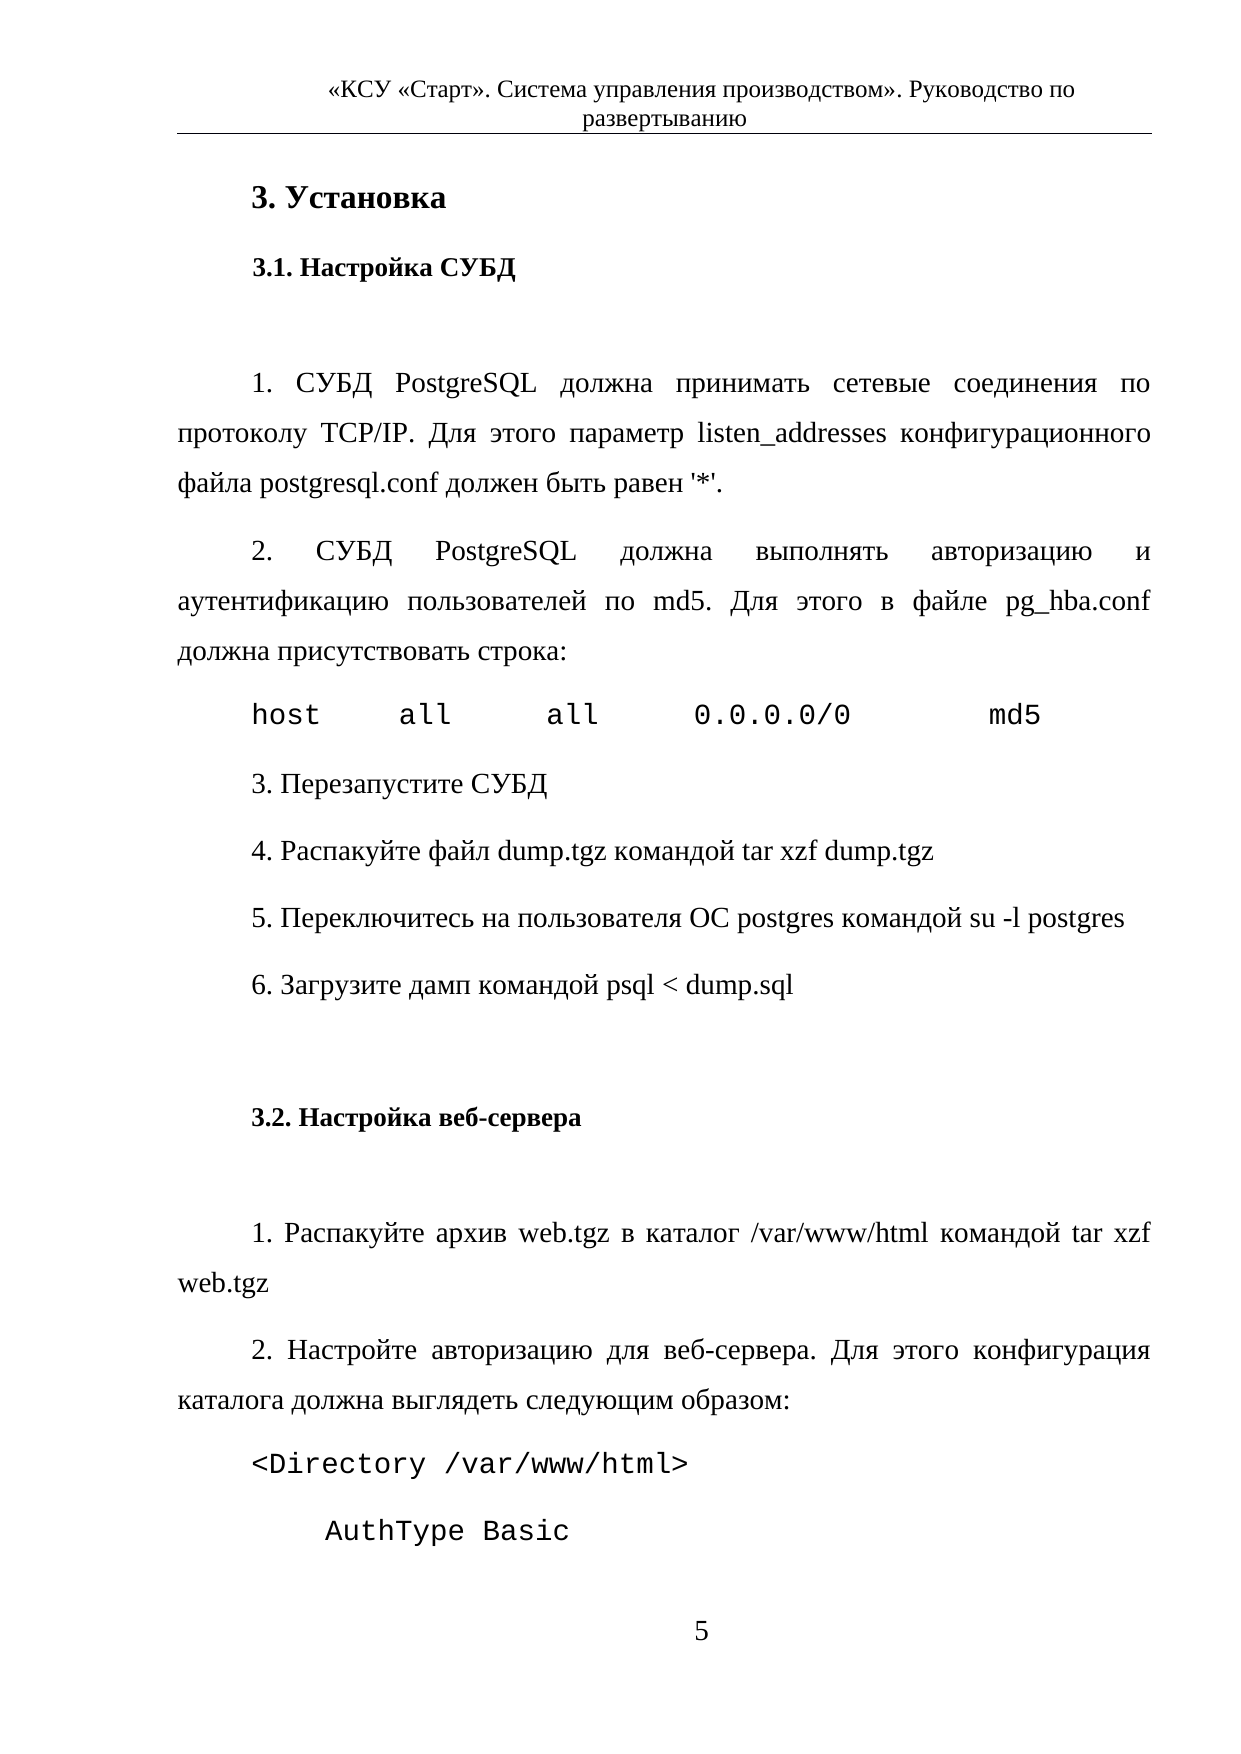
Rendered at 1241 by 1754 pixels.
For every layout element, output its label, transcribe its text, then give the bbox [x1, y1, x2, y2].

text 2. СУБД PostgreSQL должна выполнять авторизацию и аутентификацию пользователей по md5. Для этого в файле pg_hba.conf должна присутствовать строка: [177, 533, 1152, 667]
text 1. Распакуйте архив web.tgz в каталог /var/www/html командой tar xzf web.tgz [177, 1215, 1152, 1299]
text 5. Переключитесь на пользователя OC postgres командой su -l postgres [177, 900, 1152, 934]
subtitle 3.1. Настройка СУБД [215, 251, 1152, 282]
subtitle 3.2. Настройка веб-сервера [177, 1101, 1152, 1132]
text 3. Перезапустите СУБД [177, 766, 1152, 800]
text <Directory /var/www/html> [177, 1449, 1152, 1482]
text 6. Загрузите дамп командой psql < dump.sql [177, 967, 1152, 1001]
subtitle 3. Установка [177, 177, 1152, 216]
text 2. Настройте авторизацию для веб-сервера. Для этого конфигурация каталога должна выглядеть следующим образом: [177, 1332, 1152, 1416]
text AuthType Basic [177, 1516, 1152, 1549]
text 1. СУБД PostgreSQL должна принимать сетевые соединения по протоколу TCP/IP. Для этого параметр listen_addresses конфигурационного файла postgresql.conf должен быть равен '*'. [177, 365, 1152, 499]
text 4. Распакуйте файл dump.tgz командой tar xzf dump.tgz [177, 833, 1152, 867]
text host all all 0.0.0.0/0 md5 [177, 700, 1152, 733]
